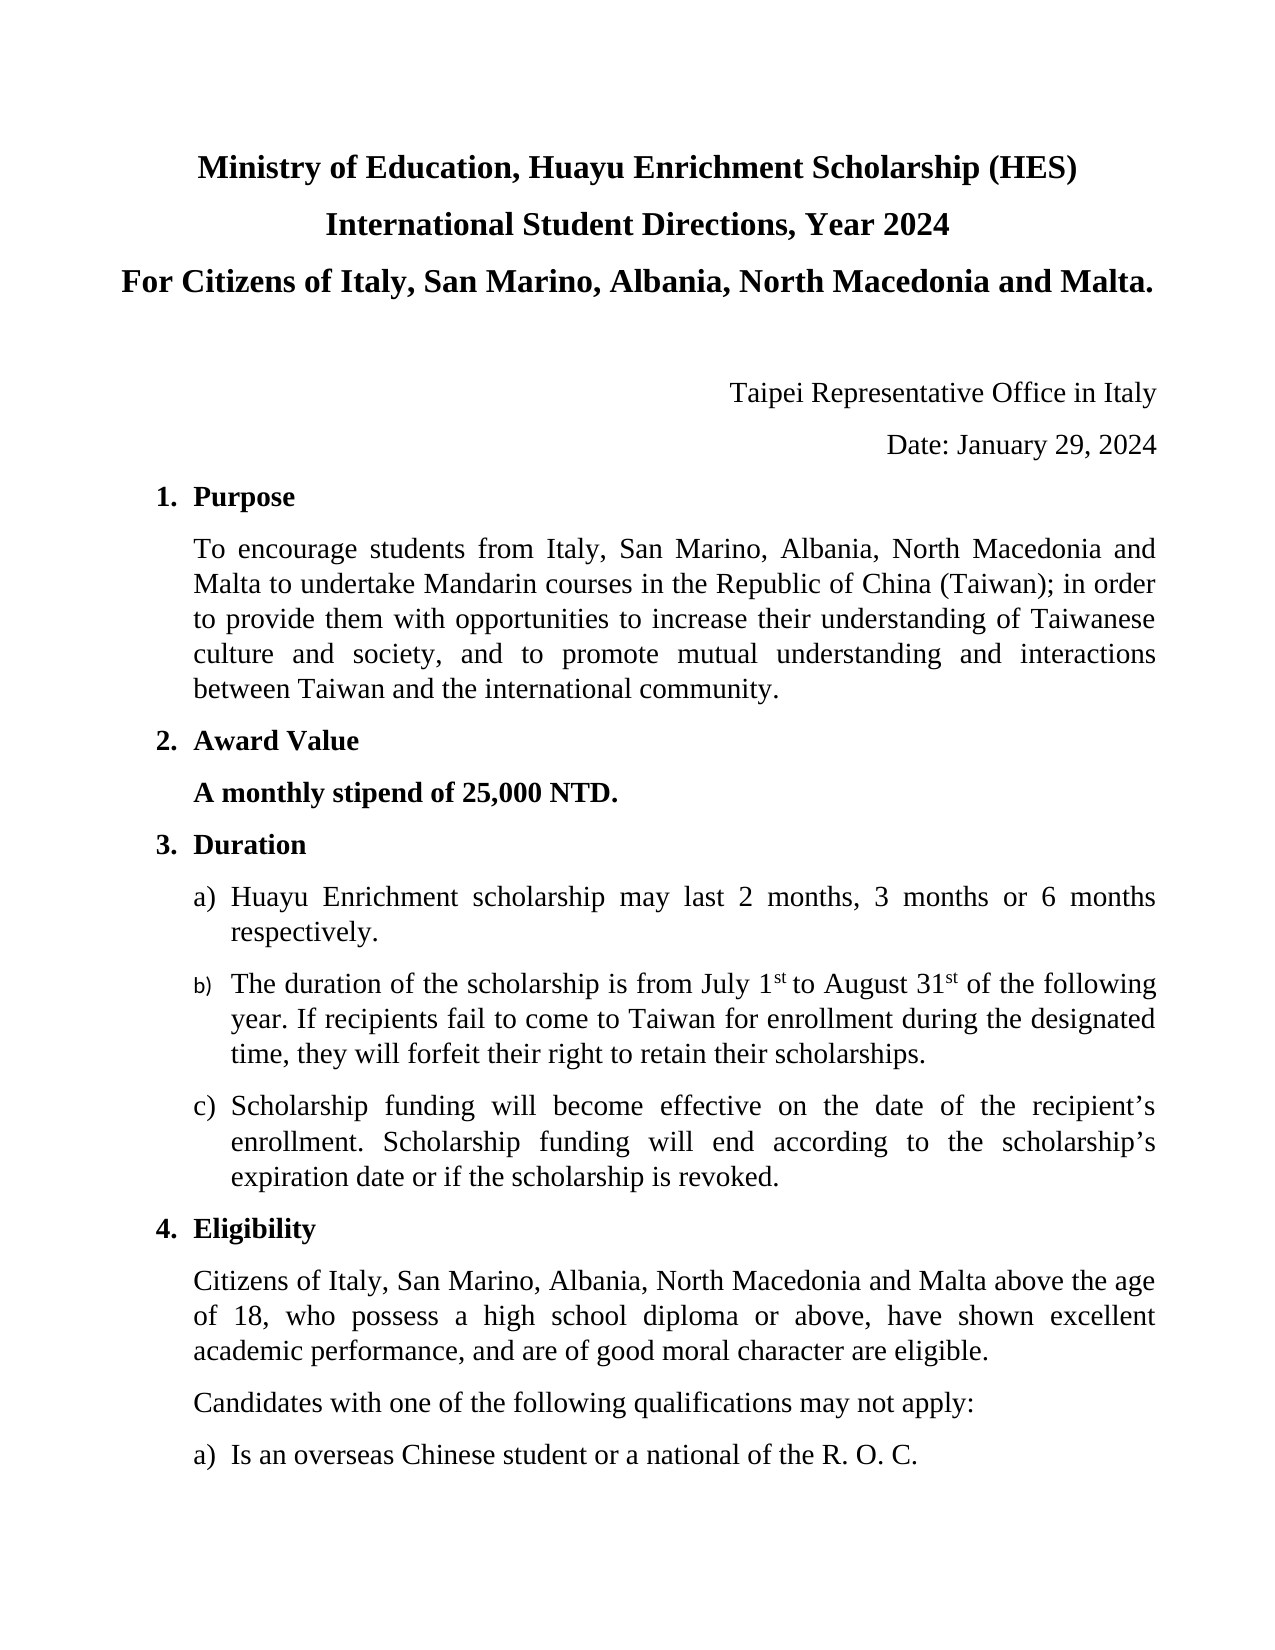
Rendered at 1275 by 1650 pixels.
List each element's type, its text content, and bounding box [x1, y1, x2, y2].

text To encourage students from Italy, San Marino, Albania, North Macedonia and Malta to undertake Mandarin courses in the Republic of China (Taiwan); in order to provide them with opportunities to increase their understanding of Taiwanese culture and society, and to promote mutual understanding and interactions between Taiwan and the international community. [193, 531, 1157, 705]
list Eligibility [156, 1211, 1157, 1244]
text Taipei Representative Office in Italy [118, 375, 1157, 409]
list Duration [156, 827, 1157, 861]
text Citizens of Italy, San Marino, Albania, North Macedonia and Malta above the age of 18, who possess a high school diploma or above, have shown excellent academic performance, and are of good moral character are eligible. [193, 1263, 1157, 1367]
text Ministry of Education, Huayu Enrichment Scholarship (HES) [118, 148, 1157, 186]
text International Student Directions, Year 2024 [118, 204, 1157, 243]
list Huayu Enrichment scholarship may last 2 months, 3 months or 6 months respectively. [193, 879, 1157, 948]
text Date: January 29, 2024 [118, 427, 1157, 461]
text Candidates with one of the following qualifications may not apply: [193, 1385, 1157, 1418]
list Award Value [156, 723, 1157, 757]
text A monthly stipend of 25,000 NTD. [193, 775, 1157, 809]
list Scholarship funding will become effective on the date of the recipient’s enrollment. Scholarship funding will end according to the scholarship’s expiration date or if the scholarship is revoked. [193, 1088, 1157, 1192]
list Purpose [156, 479, 1157, 512]
list Is an overseas Chinese student or a national of the R. O. C. [193, 1437, 1157, 1470]
text For Citizens of Italy, San Marino, Albania, North Macedonia and Malta. [118, 261, 1157, 300]
list The duration of the scholarship is from July 1st to August 31st of the following year. If recipients fail to come to Taiwan for enrollment during the designated time, they will forfeit their right to retain their scholarships. [193, 966, 1157, 1070]
